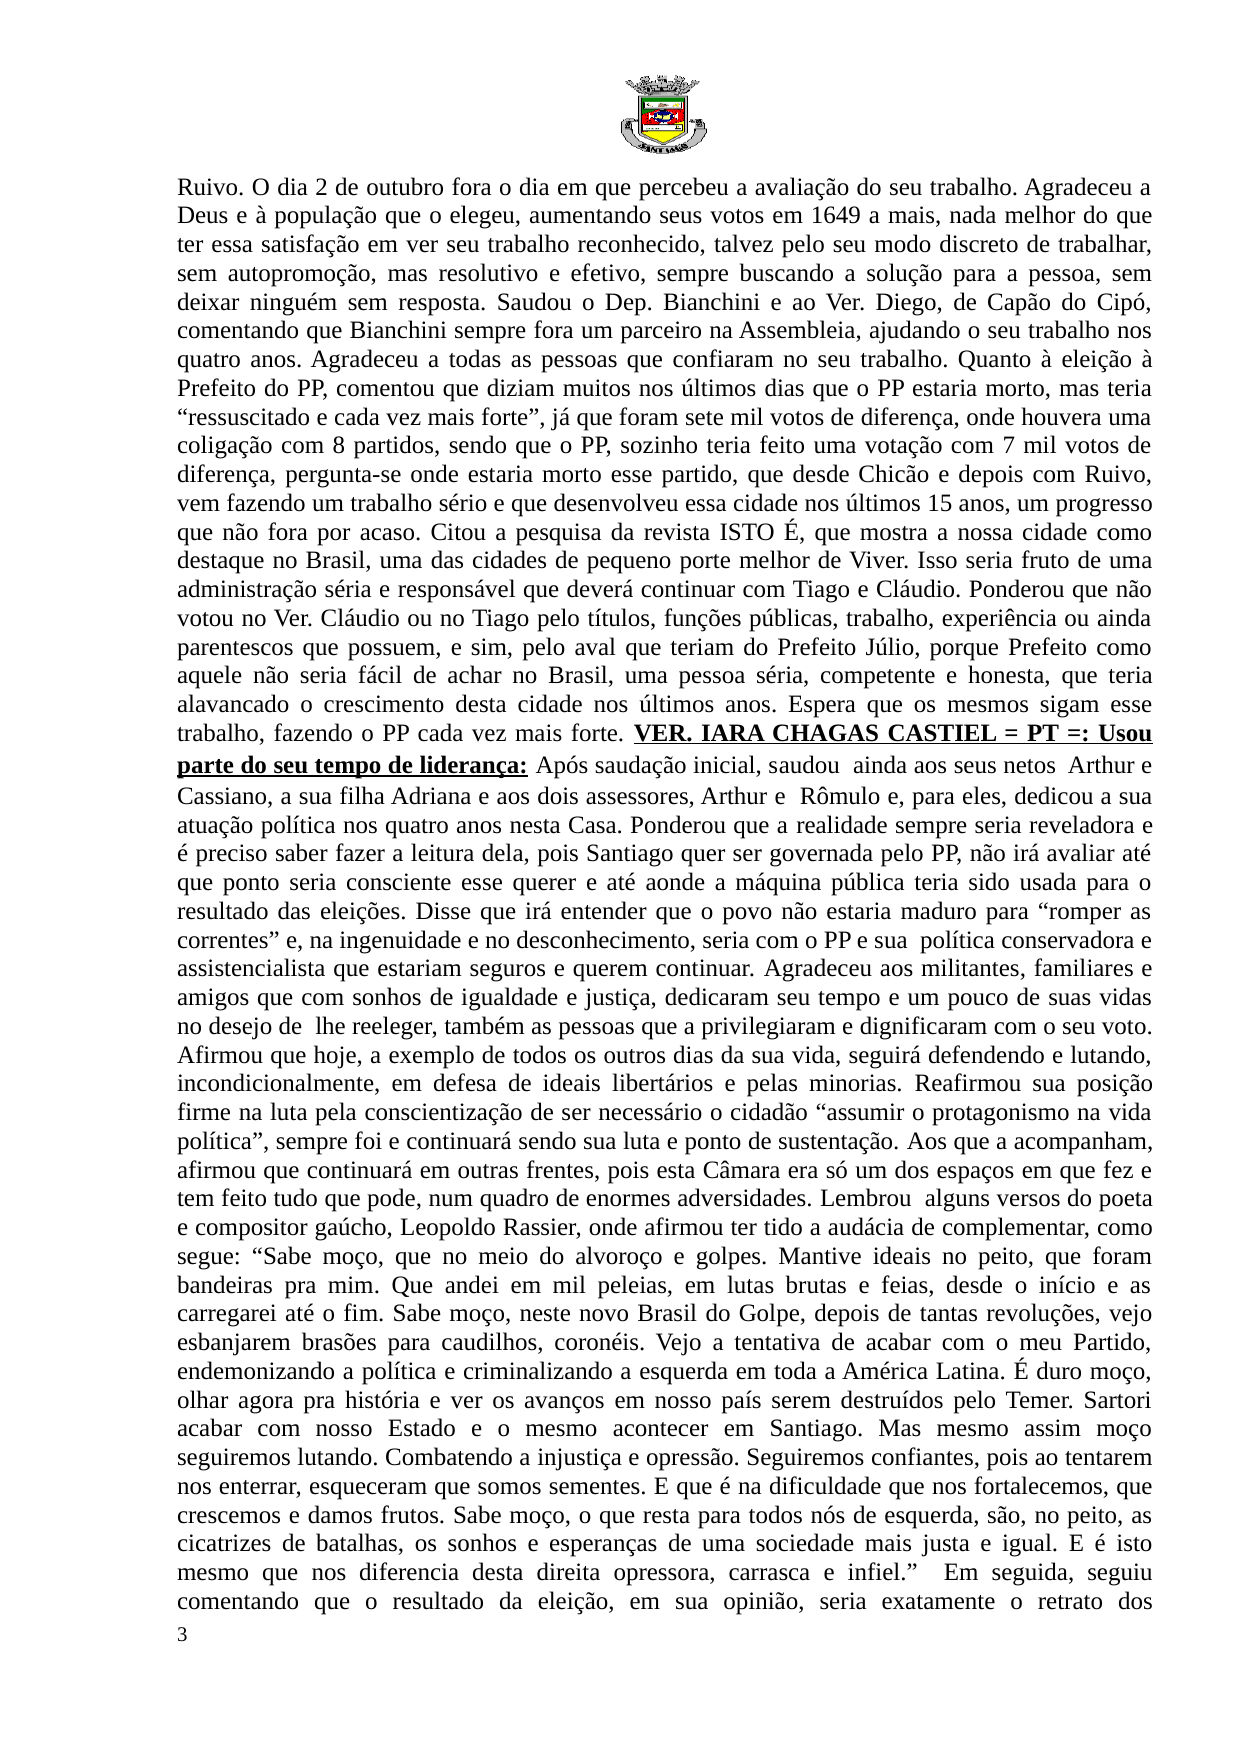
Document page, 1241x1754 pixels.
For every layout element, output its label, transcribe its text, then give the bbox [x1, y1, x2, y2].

text Ruivo. O dia 2 de outubro fora o dia em que percebeu a avaliação do seu trabalho. Agradeceu a Deus e à população que o elegeu, aumentando seus votos em 1649 a mais, nada melhor do que ter essa satisfação em ver seu trabalho reconhecido, talvez pelo seu modo discreto de trabalhar, sem autopromoção, mas resolutivo e efetivo, sempre buscando a solução para a pessoa, sem deixar ninguém sem resposta. Saudou o Dep. Bianchini e ao Ver. Diego, de Capão do Cipó, comentando que Bianchini sempre fora um parceiro na Assembleia, ajudando o seu trabalho nos quatro anos. Agradeceu a todas as pessoas que confiaram no seu trabalho. Quanto à eleição à Prefeito do PP, comentou que diziam muitos nos últimos dias que o PP estaria morto, mas teria “ressuscitado e cada vez mais forte”, já que foram sete mil votos de diferença, onde houvera uma coligação com 8 partidos, sendo que o PP, sozinho teria feito uma votação com 7 mil votos de diferença, pergunta-se onde estaria morto esse partido, que desde Chicão e depois com Ruivo, vem fazendo um trabalho sério e que desenvolveu essa cidade nos últimos 15 anos, um progresso que não fora por acaso. Citou a pesquisa da revista ISTO É, que mostra a nossa cidade como destaque no Brasil, uma das cidades de pequeno porte melhor de Viver. Isso seria fruto de uma administração séria e responsável que deverá continuar com Tiago e Cláudio. Ponderou que não votou no Ver. Cláudio ou no Tiago pelo títulos, funções públicas, trabalho, experiência ou ainda parentescos que possuem, e sim, pelo aval que teriam do Prefeito Júlio, porque Prefeito como aquele não seria fácil de achar no Brasil, uma pessoa séria, competente e honesta, que teria alavancado o crescimento desta cidade nos últimos anos. Espera que os mesmos sigam esse trabalho, fazendo o PP cada vez mais forte. VER. IARA CHAGAS CASTIEL = PT =: Usou parte do seu tempo de liderança: Após saudação inicial, saudou ainda aos seus netos Arthur e Cassiano, a sua filha Adriana e aos dois assessores, Arthur e Rômulo e, para eles, dedicou a sua atuação política nos quatro anos nesta Casa. Ponderou que a realidade sempre seria reveladora e é preciso saber fazer a leitura dela, pois Santiago quer ser governada pelo PP, não irá avaliar até que ponto seria consciente esse querer e até aonde a máquina pública teria sido usada para o resultado das eleições. Disse que irá entender que o povo não estaria maduro para “romper as correntes” e, na ingenuidade e no desconhecimento, seria com o PP e sua política conservadora e assistencialista que estariam seguros e querem continuar. Agradeceu aos militantes, familiares e amigos que com sonhos de igualdade e justiça, dedicaram seu tempo e um pouco de suas vidas no desejo de lhe reeleger, também as pessoas que a privilegiaram e dignificaram com o seu voto. Afirmou que hoje, a exemplo de todos os outros dias da sua vida, seguirá defendendo e lutando, incondicionalmente, em defesa de ideais libertários e pelas minorias. Reafirmou sua posição firme na luta pela conscientização de ser necessário o cidadão “assumir o protagonismo na vida política”, sempre foi e continuará sendo sua luta e ponto de sustentação. Aos que a acompanham, afirmou que continuará em outras frentes, pois esta Câmara era só um dos espaços em que fez e tem feito tudo que pode, num quadro de enormes adversidades. Lembrou alguns versos do poeta e compositor gaúcho, Leopoldo Rassier, onde afirmou ter tido a audácia de complementar, como segue: “Sabe moço, que no meio do alvoroço e golpes. Mantive ideais no peito, que foram bandeiras pra mim. Que andei em mil peleias, em lutas brutas e feias, desde o início e as carregarei até o fim. Sabe moço, neste novo Brasil do Golpe, depois de tantas revoluções, vejo esbanjarem brasões para caudilhos, coronéis. Vejo a tentativa de acabar com o meu Partido, endemonizando a política e criminalizando a esquerda em toda a América Latina. É duro moço, olhar agora pra história e ver os avanços em nosso país serem destruídos pelo Temer. Sartori acabar com nosso Estado e o mesmo acontecer em Santiago. Mas mesmo assim moço seguiremos lutando. Combatendo a injustiça e opressão. Seguiremos confiantes, pois ao tentarem nos enterrar, esqueceram que somos sementes. E que é na dificuldade que nos fortalecemos, que crescemos e damos frutos. Sabe moço, o que resta para todos nós de esquerda, são, no peito, as cicatrizes de batalhas, os sonhos e esperanças de uma sociedade mais justa e igual. E é isto mesmo que nos diferencia desta direita opressora, carrasca e infiel.” Em seguida, seguiu comentando que o resultado da eleição, em sua opinião, seria exatamente o retrato dos [177, 172, 1153, 1615]
